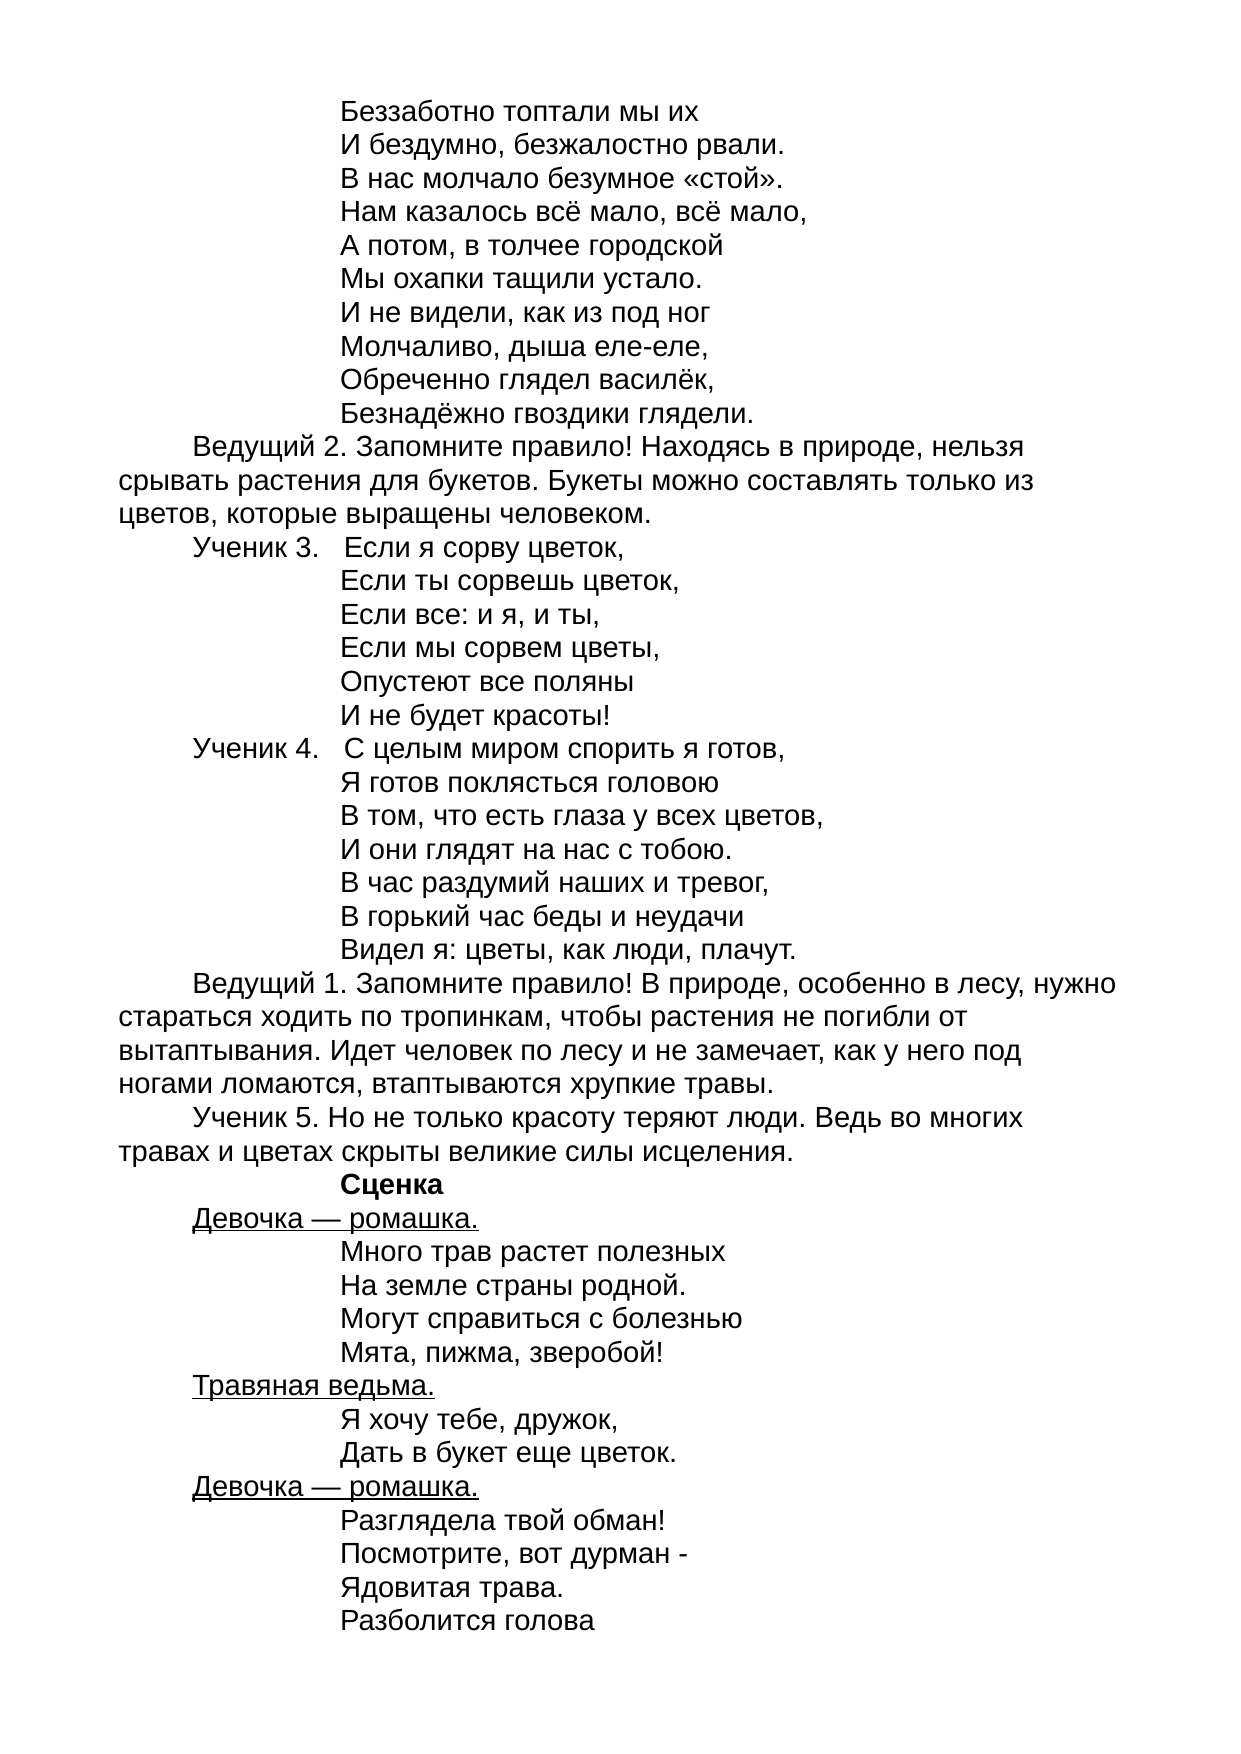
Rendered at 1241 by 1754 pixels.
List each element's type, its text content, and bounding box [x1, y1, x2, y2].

text Разболится голова [118, 1603, 1122, 1637]
text Могут справиться с болезнью [118, 1301, 1122, 1335]
text В том, что есть глаза у всех цветов, [118, 798, 1122, 832]
text Опустеют все поляны [118, 664, 1122, 697]
text И они глядят на нас с тобою. [118, 832, 1122, 865]
text А потом, в толчее городской [118, 228, 1122, 261]
text В час раздумий наших и тревог, [118, 865, 1122, 899]
text Дать в букет еще цветок. [118, 1435, 1122, 1469]
text Если мы сорвем цветы, [118, 630, 1122, 664]
text В нас молчало безумное «стой». [118, 161, 1122, 194]
text На земле страны родной. [118, 1268, 1122, 1301]
text Ученик 4. С целым миром спорить я готов, [118, 731, 1122, 764]
text И бездумно, безжалостно рвали. [118, 127, 1122, 161]
text Ядовитая трава. [118, 1569, 1122, 1603]
text Мы охапки тащили устало. [118, 261, 1122, 295]
text Если ты сорвешь цветок, [118, 563, 1122, 597]
text Я хочу тебе, дружок, [118, 1402, 1122, 1435]
text Травяная ведьма. [118, 1368, 1122, 1402]
text В горький час беды и неудачи [118, 899, 1122, 932]
text Молчаливо, дыша еле-еле, [118, 328, 1122, 362]
text Обреченно глядел василёк, [118, 362, 1122, 396]
text И не видели, как из под ног [118, 295, 1122, 328]
text Разглядела твой обман! [118, 1502, 1122, 1536]
text Много трав растет полезных [118, 1234, 1122, 1268]
text И не будет красоты! [118, 697, 1122, 731]
text Посмотрите, вот дурман - [118, 1536, 1122, 1569]
text Если все: и я, и ты, [118, 597, 1122, 630]
text Ученик 3. Если я сорву цветок, [118, 530, 1122, 563]
text Я готов поклясться головою [118, 764, 1122, 798]
text Девочка — ромашка. [118, 1201, 1122, 1234]
text Ведущий 2. Запомните правило! Находясь в природе, нельзя срывать растения для букетов. Букеты можно составлять только из цветов, которые выращены человеком. [118, 429, 1122, 530]
text Мята, пижма, зверобой! [118, 1335, 1122, 1368]
text Девочка — ромашка. [118, 1469, 1122, 1502]
text Видел я: цветы, как люди, плачут. [118, 932, 1122, 966]
text Безнадёжно гвоздики глядели. [118, 396, 1122, 429]
text Ученик 5. Но не только красоту теряют люди. Ведь во многих травах и цветах скрыты великие силы исцеления. [118, 1100, 1122, 1167]
text Нам казалось всё мало, всё мало, [118, 194, 1122, 228]
text Сценка [118, 1167, 1122, 1201]
text Ведущий 1. Запомните правило! В природе, особенно в лесу, нужно стараться ходить по тропинкам, чтобы растения не погибли от вытаптывания. Идет человек по лесу и не замечает, как у него под ногами ломаются, втаптываются хрупкие травы. [118, 966, 1122, 1100]
text Беззаботно топтали мы их [118, 94, 1122, 127]
